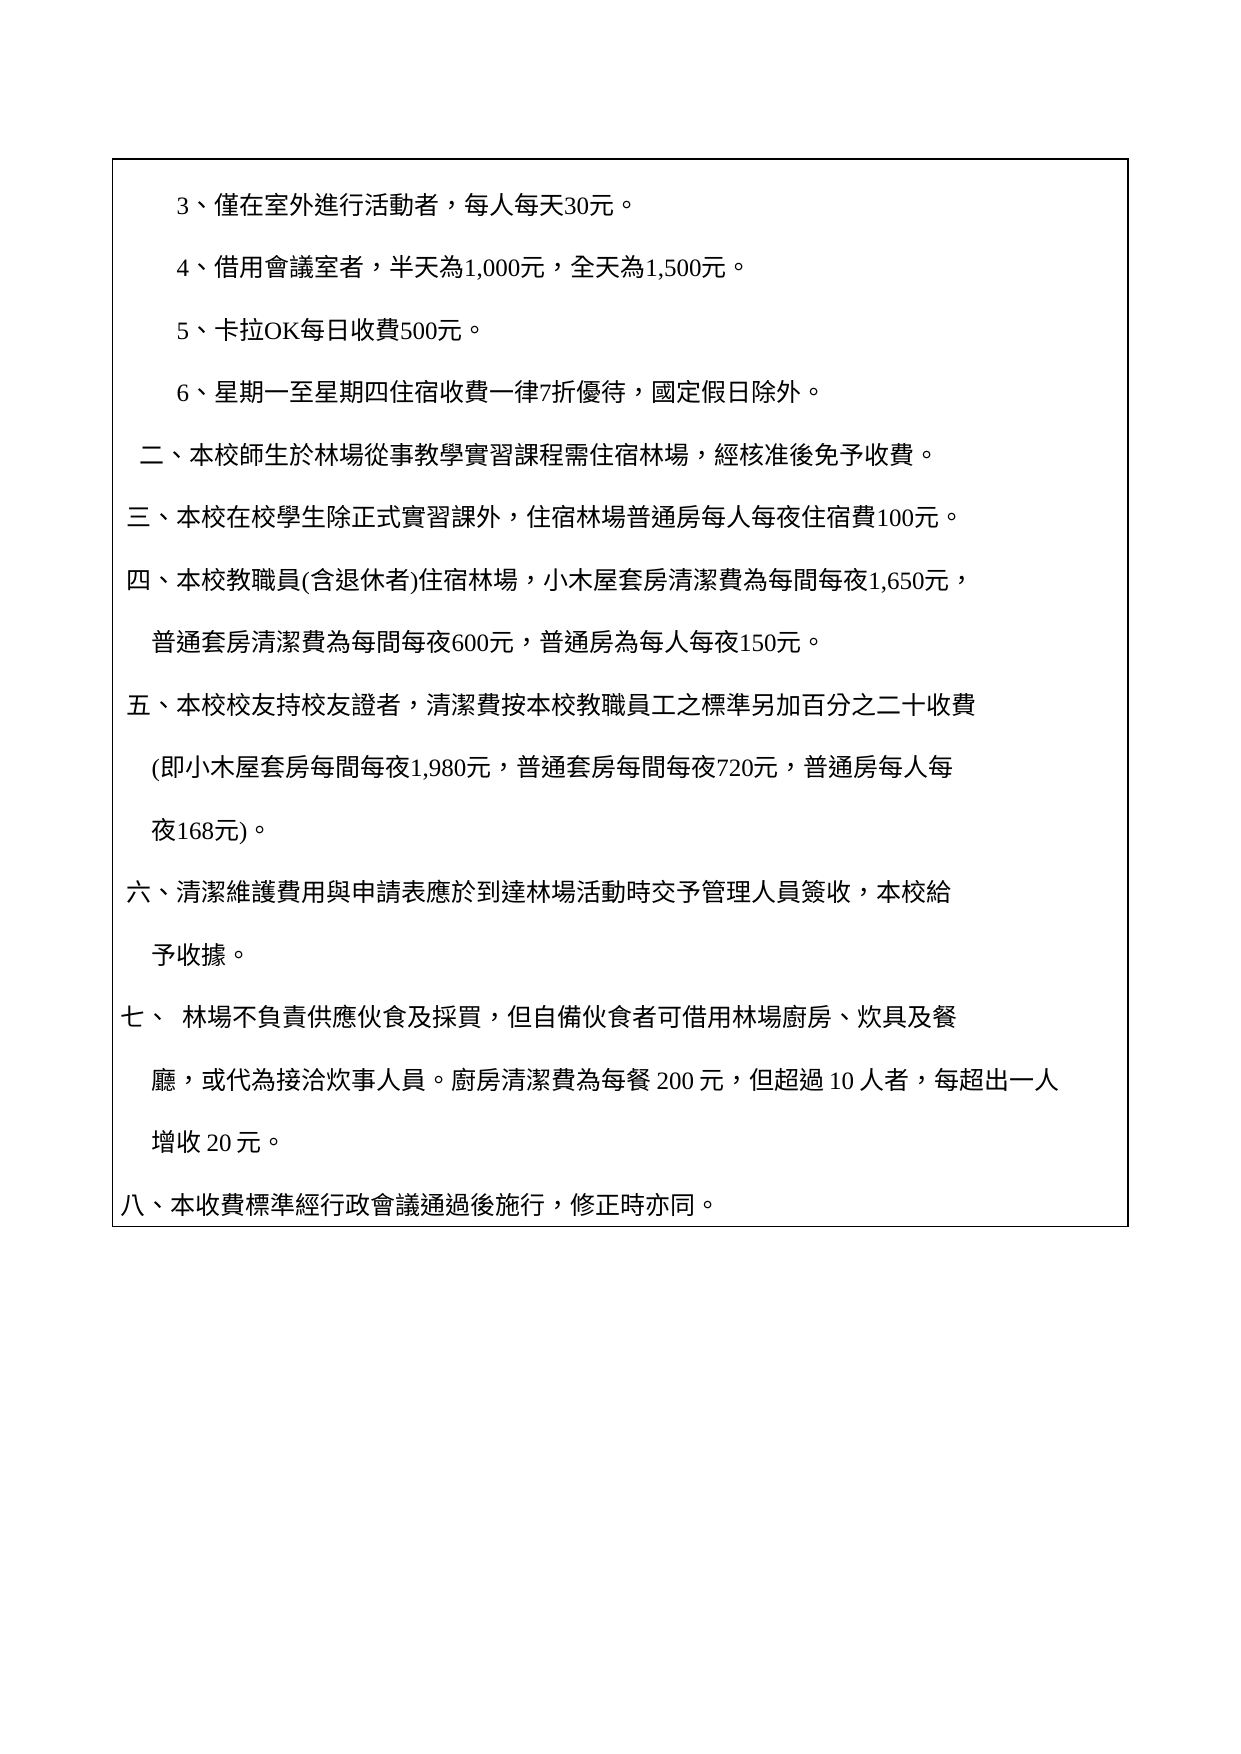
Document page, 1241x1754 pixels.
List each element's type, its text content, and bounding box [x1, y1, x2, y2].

table_cell 3、僅在室外進行活動者，每人每天30元。 4、借用會議室者，半天為1,000元，全天為1,500元。 5、卡拉OK每日收費500元。 6、星期一至星期四住宿收費一律7折優待，國定假日除外。 二、本校師生於林場從事教學實習課程需住宿林場，經核准後免予收費。 三、本校在校學生除正式實習課外，住宿林場普通房每人每夜住宿費100元。 四、本校教職員(含退休者)住宿林場，小木屋套房清潔費為每間每夜1,650元， 普通套房清潔費為每間每夜600元，普通房為每人每夜150元。 五、本校校友持校友證者，清潔費按本校教職員工之標準另加百分之二十收費 (即小木屋套房每間每夜1,980元，普通套房每間每夜720元，普通房每人每 夜168元)。 六、清潔維護費用與申請表應於到達林場活動時交予管理人員簽收，本校給 予收據。 七、 林場不負責供應伙食及採買，但自備伙食者可借用林場廚房、炊具及餐 廳，或代為接洽炊事人員。廚房清潔費為每餐200元，但超過10人者，每超出一人 增收20元。 八、本收費標準經行政會議通過後施行，修正時亦同。 [113, 160, 1127, 1226]
